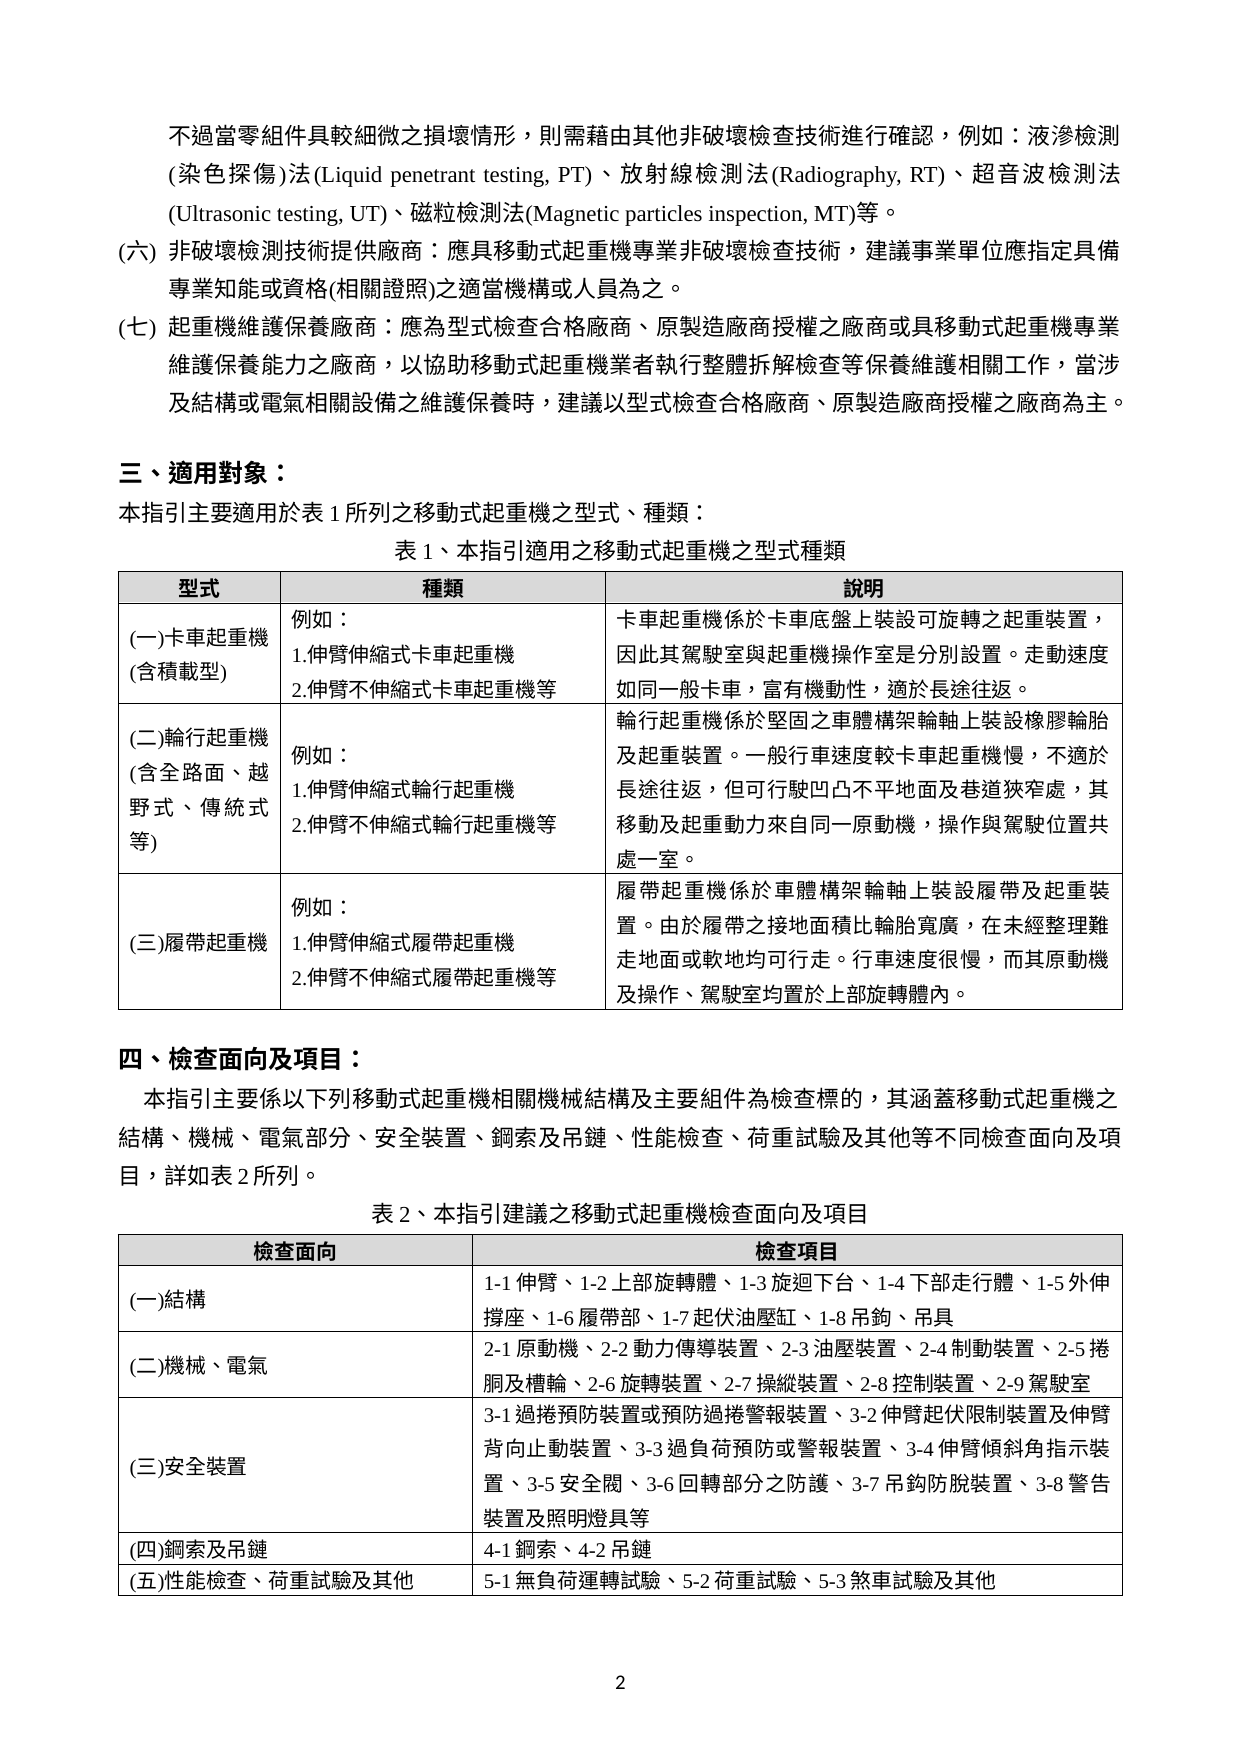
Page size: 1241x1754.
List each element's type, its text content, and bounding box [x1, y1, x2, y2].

table_cell 例如： 1.伸臂伸縮式履帶起重機 2.伸臂不伸縮式履帶起重機等 [281, 874, 605, 1008]
table_header 說明 [606, 572, 1122, 602]
table_cell 例如： 1.伸臂伸縮式輪行起重機 2.伸臂不伸縮式輪行起重機等 [281, 704, 605, 873]
table_cell (一)卡車起重機(含積載型) [119, 604, 280, 703]
text 本指引主要適用於表1所列之移動式起重機之型式、種類： [118, 495, 1122, 528]
table_cell 2-1原動機、2-2動力傳導裝置、2-3油壓裝置、2-4制動裝置、2-5捲胴及槽輪、2-6旋轉裝置、2-7操縱裝置、2-8控制裝置、2-9駕駛室 [473, 1332, 1122, 1397]
text 四、檢查面向及項目： [118, 1040, 1122, 1076]
text 表2、本指引建議之移動式起重機檢查面向及項目 [118, 1196, 1122, 1229]
list 起重機維護保養廠商：應為型式檢查合格廠商、原製造廠商授權之廠商或具移動式起重機專業維護保養能力之廠商，以協助移動式起重機業者執行整體拆解檢查等保養維護相關工作，當涉及結構或電氣相關設備之維護保養時，建議以型式檢查合格廠商、原製造廠商授權之廠商為主。 [118, 309, 1122, 418]
table_cell (四)鋼索及吊鏈 [119, 1533, 472, 1563]
table_header 種類 [281, 572, 605, 602]
table_cell (五)性能檢查、荷重試驗及其他 [119, 1565, 472, 1595]
table_cell 履帶起重機係於車體構架輪軸上裝設履帶及起重裝置。由於履帶之接地面積比輪胎寬廣，在未經整理難走地面或軟地均可行走。行車速度很慢，而其原動機及操作、駕駛室均置於上部旋轉體內。 [606, 874, 1122, 1008]
table_cell 4-1鋼索、4-2吊鏈 [473, 1533, 1122, 1563]
table_cell (二)機械、電氣 [119, 1332, 472, 1397]
table_cell (三)安全裝置 [119, 1398, 472, 1532]
list 不過當零組件具較細微之損壞情形，則需藉由其他非破壞檢查技術進行確認，例如：液滲檢測(染色探傷)法(Liquid penetrant testing, PT)、放射線檢測法(Radiography, RT)、超音波檢測法(Ultrasonic testing, UT)、磁粒檢測法(Magnetic particles inspection, MT)等。 [118, 118, 1122, 228]
table_cell (二)輪行起重機(含全路面、越野式、傳統式等) [119, 704, 280, 873]
table_header 檢查項目 [473, 1235, 1122, 1265]
table_cell 5-1無負荷運轉試驗、5-2荷重試驗、5-3煞車試驗及其他 [473, 1565, 1122, 1595]
table_cell 3-1過捲預防裝置或預防過捲警報裝置、3-2伸臂起伏限制裝置及伸臂背向止動裝置、3-3過負荷預防或警報裝置、3-4伸臂傾斜角指示裝置、3-5安全閥、3-6回轉部分之防護、3-7吊鈎防脫裝置、3-8警告裝置及照明燈具等 [473, 1398, 1122, 1532]
table_cell 卡車起重機係於卡車底盤上裝設可旋轉之起重裝置，因此其駕駛室與起重機操作室是分別設置。走動速度如同一般卡車，富有機動性，適於長途往返。 [606, 604, 1122, 703]
table_cell (三)履帶起重機 [119, 874, 280, 1008]
table_cell (一)結構 [119, 1266, 472, 1331]
text 本指引主要係以下列移動式起重機相關機械結構及主要組件為檢查標的，其涵蓋移動式起重機之結構、機械、電氣部分、安全裝置、鋼索及吊鏈、性能檢查、荷重試驗及其他等不同檢查面向及項目，詳如表2所列。 [118, 1081, 1122, 1191]
table_cell 輪行起重機係於堅固之車體構架輪軸上裝設橡膠輪胎及起重裝置。一般行車速度較卡車起重機慢，不適於長途往返，但可行駛凹凸不平地面及巷道狹窄處，其移動及起重動力來自同一原動機，操作與駕駛位置共處一室。 [606, 704, 1122, 873]
table_cell 例如： 1.伸臂伸縮式卡車起重機 2.伸臂不伸縮式卡車起重機等 [281, 604, 605, 703]
table_header 型式 [119, 572, 280, 602]
text 三、適用對象： [118, 453, 1122, 489]
table_cell 1-1伸臂、1-2上部旋轉體、1-3旋迴下台、1-4下部走行體、1-5外伸撐座、1-6履帶部、1-7起伏油壓缸、1-8吊鉤、吊具 [473, 1266, 1122, 1331]
text 表1、本指引適用之移動式起重機之型式種類 [118, 533, 1122, 566]
table_header 檢查面向 [119, 1235, 472, 1265]
list 非破壞檢測技術提供廠商：應具移動式起重機專業非破壞檢查技術，建議事業單位應指定具備專業知能或資格(相關證照)之適當機構或人員為之。 [118, 232, 1122, 304]
